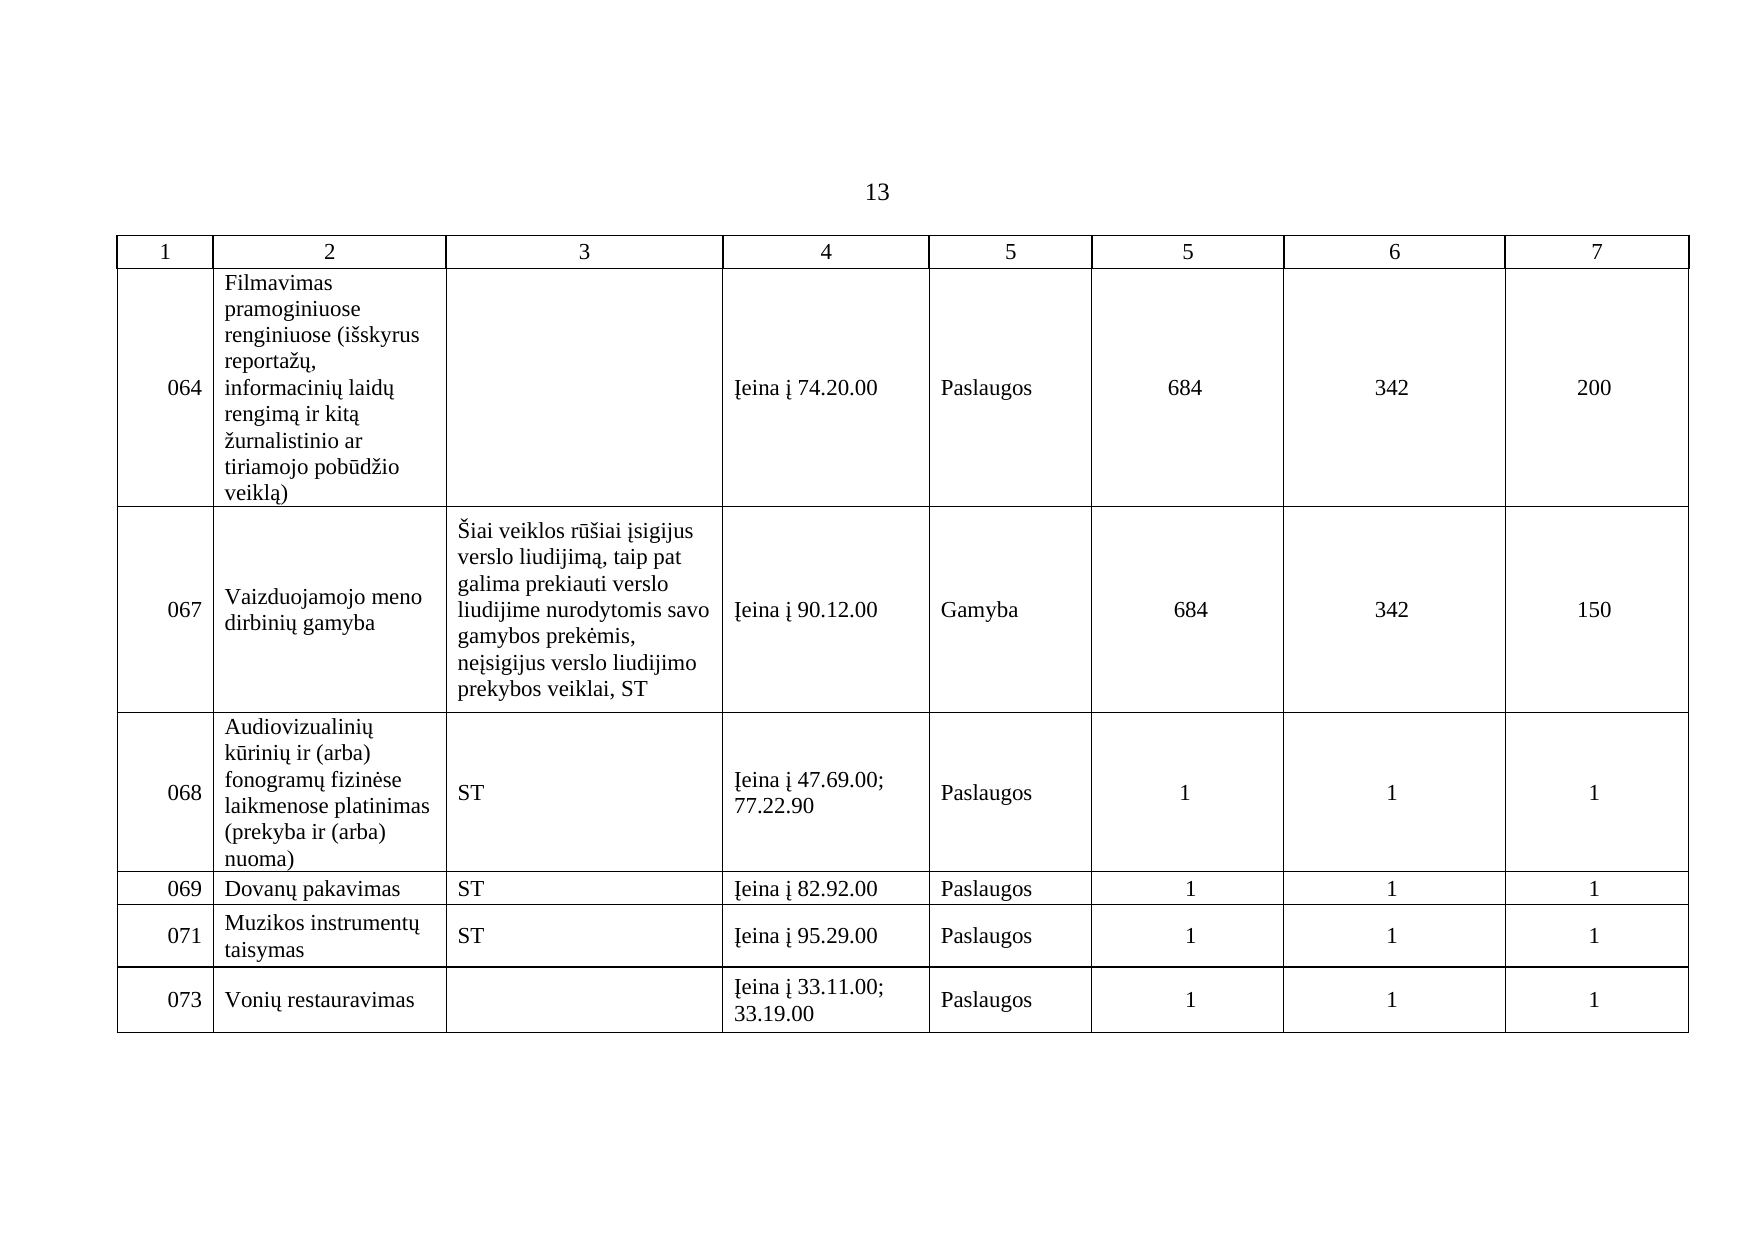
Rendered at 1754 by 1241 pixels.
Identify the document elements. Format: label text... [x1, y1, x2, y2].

table_cell 684 [1092, 269, 1283, 506]
table_cell Paslaugos [930, 905, 1091, 966]
table_cell 071 [118, 905, 213, 966]
table_cell Įeina į 95.29.00 [723, 905, 929, 966]
table_cell 1 [1506, 968, 1688, 1032]
table_cell Įeina į 74.20.00 [723, 269, 929, 506]
table_cell 1 [1506, 872, 1688, 904]
table_cell Vaizduojamojo meno dirbinių gamyba [214, 507, 446, 712]
table_cell Įeina į 47.69.00; 77.22.90 [723, 713, 929, 871]
table_cell Audiovizualinių kūrinių ir (arba) fonogramų fizinėse laikmenose platinimas (prekyba ir (arba) nuoma) [214, 713, 446, 871]
table_cell Muzikos instrumentų taisymas [214, 905, 446, 966]
table_cell 1 [1092, 968, 1283, 1032]
table_cell ST [447, 905, 722, 966]
table_cell 064 [118, 269, 213, 506]
table_cell 342 [1284, 507, 1505, 712]
table_cell Paslaugos [930, 713, 1091, 871]
table_cell 067 [118, 507, 213, 712]
table_header 2 [214, 236, 445, 267]
table_cell 1 [1092, 713, 1283, 871]
table_cell Paslaugos [930, 968, 1091, 1032]
table_cell 1 [1092, 905, 1283, 966]
table_cell 068 [118, 713, 213, 871]
table_header 6 [1285, 236, 1504, 267]
table_header 4 [724, 236, 928, 267]
table_header 7 [1506, 236, 1688, 267]
table_cell 1 [1284, 968, 1505, 1032]
table_header 5 [1093, 236, 1283, 267]
table_header 1 [118, 236, 212, 267]
table_cell Filmavimas pramoginiuose renginiuose (išskyrus reportažų, informacinių laidų rengimą ir kitą žurnalistinio ar tiriamojo pobūdžio veiklą) [214, 269, 446, 506]
table_cell ST [447, 713, 722, 871]
table_cell 684 [1092, 507, 1283, 712]
table_cell 342 [1284, 269, 1505, 506]
table_cell Paslaugos [930, 872, 1091, 904]
table_cell 1 [1506, 713, 1688, 871]
table_cell Paslaugos [930, 269, 1091, 506]
table_cell 069 [118, 872, 213, 904]
table_cell Įeina į 82.92.00 [723, 872, 929, 904]
table_cell 1 [1284, 872, 1505, 904]
table_cell Įeina į 33.11.00; 33.19.00 [723, 968, 929, 1032]
table_cell 1 [1284, 905, 1505, 966]
table_cell 150 [1506, 507, 1688, 712]
table_cell 200 [1506, 269, 1688, 506]
table_cell Šiai veiklos rūšiai įsigijus verslo liudijimą, taip pat galima prekiauti verslo liudijime nurodytomis savo gamybos prekėmis, neįsigijus verslo liudijimo prekybos veiklai, ST [447, 507, 722, 712]
table_cell Dovanų pakavimas [214, 872, 446, 904]
table_cell 1 [1284, 713, 1505, 871]
table_cell 1 [1506, 905, 1688, 966]
table_header 5 [930, 236, 1091, 267]
table_cell 1 [1092, 872, 1283, 904]
table_cell Įeina į 90.12.00 [723, 507, 929, 712]
table_cell [447, 269, 722, 506]
table_header 3 [447, 236, 722, 267]
table_cell 073 [118, 968, 213, 1032]
table_cell [447, 968, 722, 1032]
table_cell ST [447, 872, 722, 904]
table_cell Gamyba [930, 507, 1091, 712]
table_cell Vonių restauravimas [214, 968, 446, 1032]
